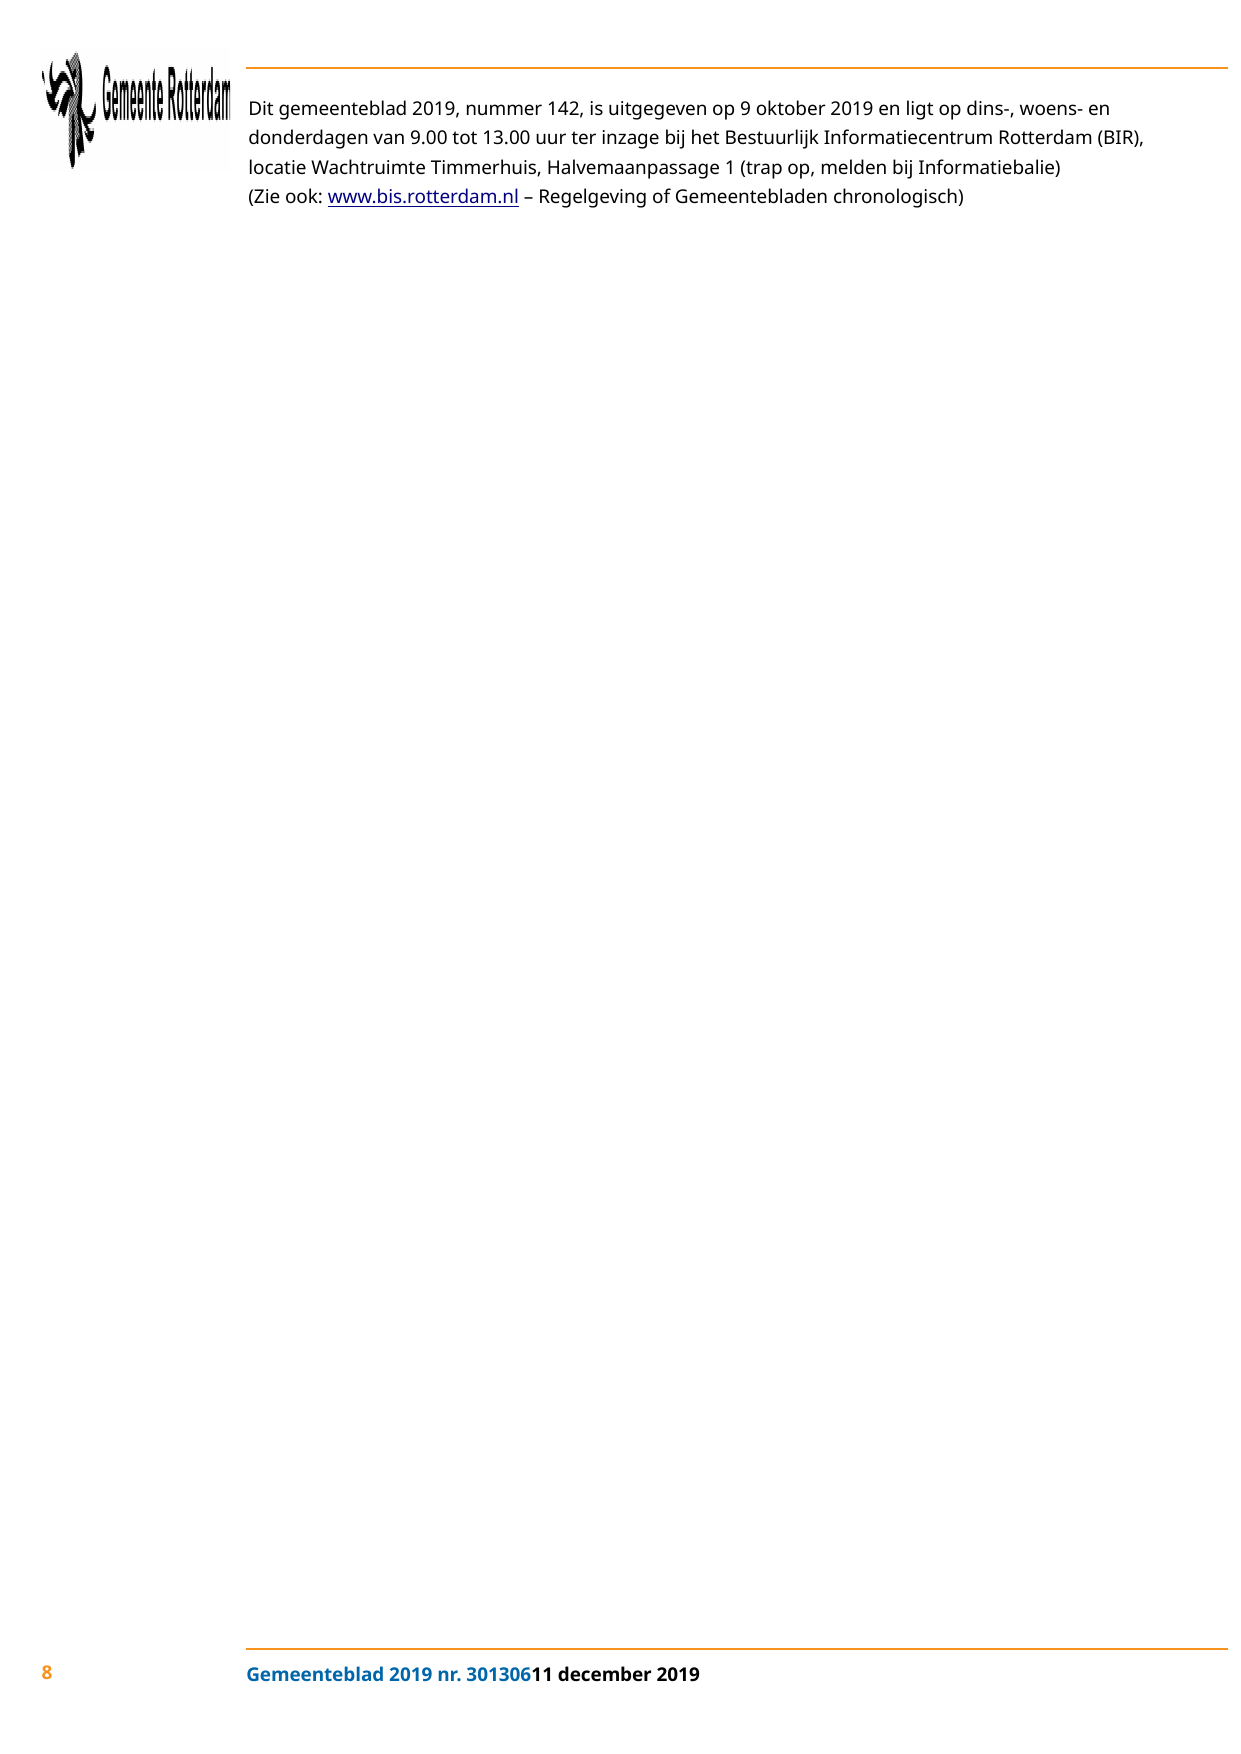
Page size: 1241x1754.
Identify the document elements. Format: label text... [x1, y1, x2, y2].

picture [41, 47, 231, 172]
text Dit gemeenteblad 2019, nummer 142, is uitgegeven op 9 oktober 2019 en ligt op dins-, woens- en donderdagen van 9.00 tot 13.00 uur ter inzage bij het Bestuurlijk Informatiecentrum Rotterdam (BIR), locatie Wachtruimte Timmerhuis, Halvemaanpassage 1 (trap op, melden bij Informatiebalie) [248, 95, 1152, 180]
text (Zie ook: www.bis.rotterdam.nl – Regelgeving of Gemeentebladen chronologisch) [248, 184, 1152, 209]
